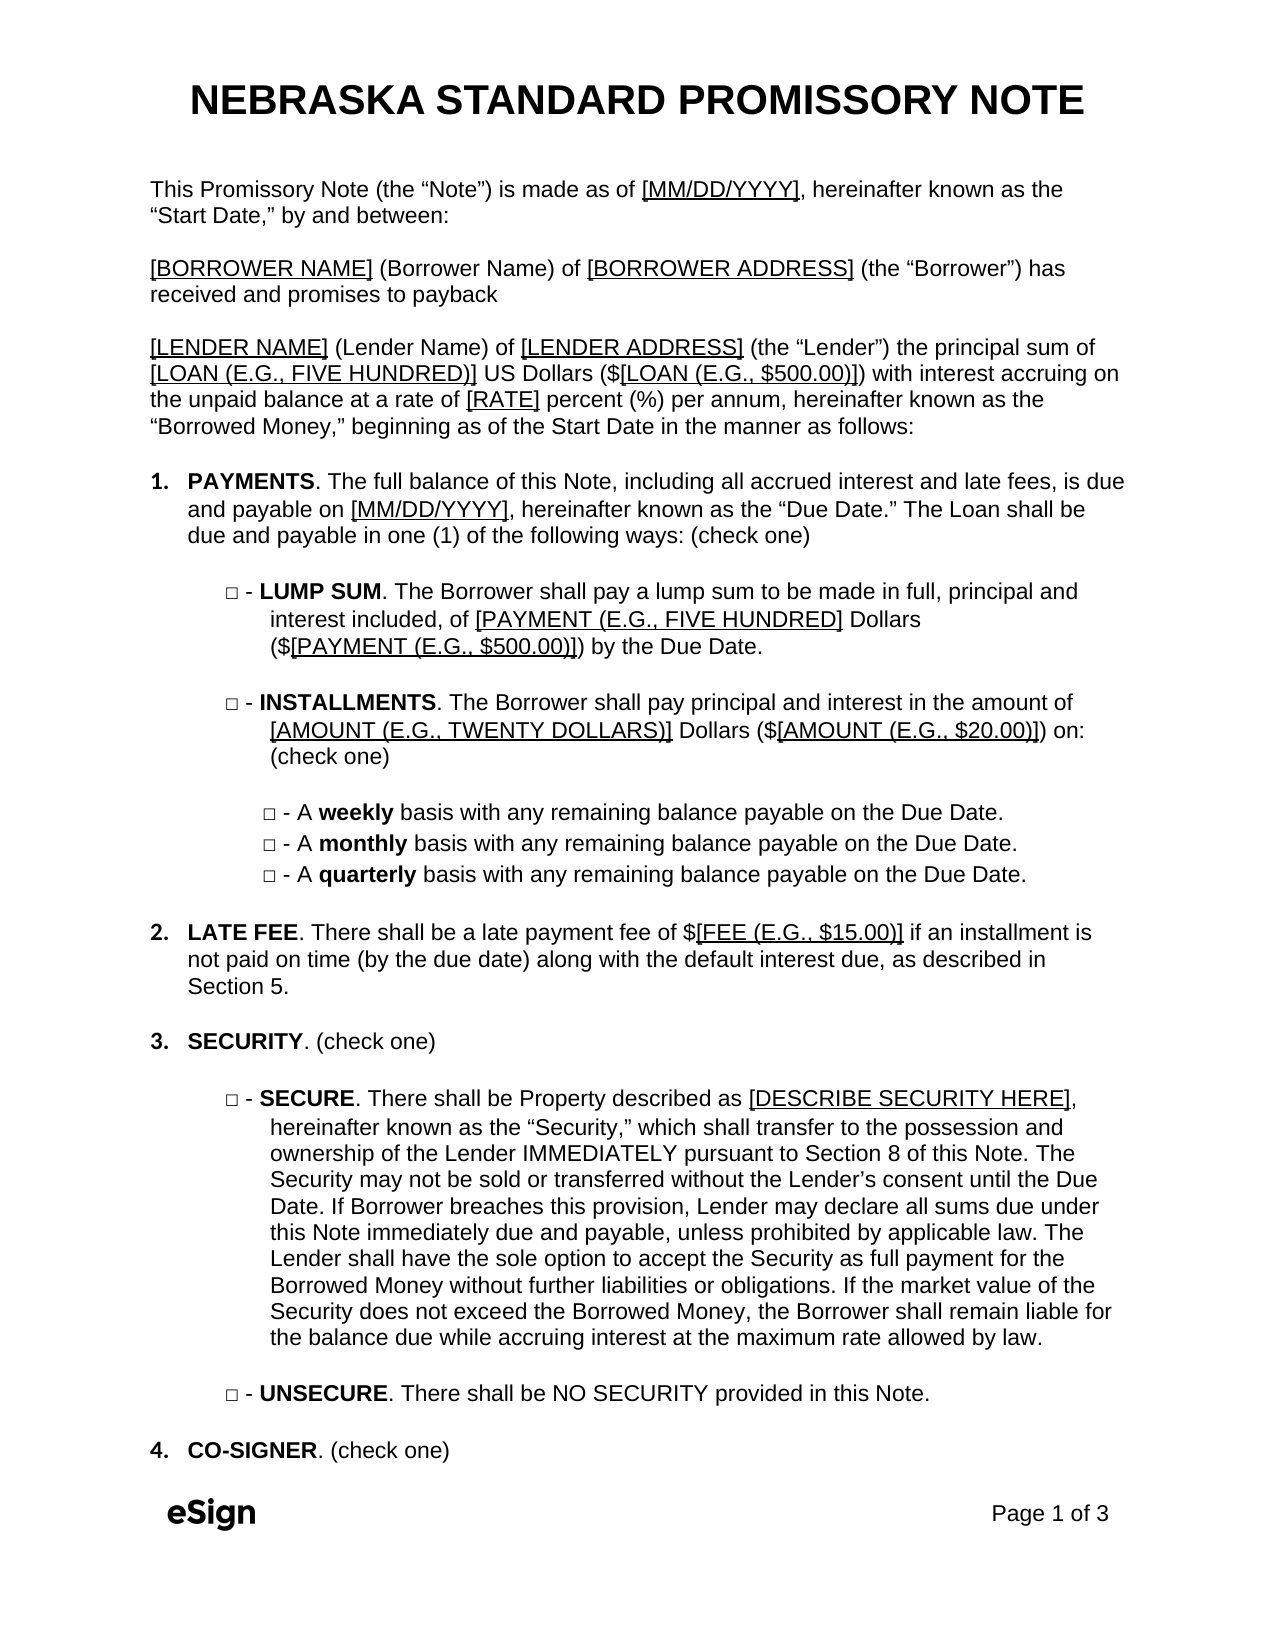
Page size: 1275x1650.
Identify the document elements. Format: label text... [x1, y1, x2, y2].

text ($[PAYMENT (E.G., $500.00)]) by the Due Date. [270, 633, 1125, 659]
text [AMOUNT (E.G., TWENTY DOLLARS)] Dollars ($[AMOUNT (E.G., $20.00)]) on: (check one) [270, 717, 1125, 769]
list PAYMENTS. The full balance of this Note, including all accrued interest and late fees, is due and payable on [MM/DD/YYYY], hereinafter known as the “Due Date.” The Loan shall be due and payable in one (1) of the following ways: (check one) [150, 466, 1125, 549]
text ☐ - A monthly basis with any remaining balance payable on the Due Date. [225, 827, 1125, 858]
text ☐ - A weekly basis with any remaining balance payable on the Due Date. [225, 796, 1125, 827]
text interest included, of [PAYMENT (E.G., FIVE HUNDRED] Dollars [270, 606, 1125, 633]
text hereinafter known as the “Security,” which shall transfer to the possession and ownership of the Lender IMMEDIATELY pursuant to Section 8 of this Note. The Security may not be sold or transferred without the Lender’s consent until the Due Date. If Borrower breaches this provision, Lender may declare all sums due under this Note immediately due and payable, unless prohibited by applicable law. The Lender shall have the sole option to accept the Security as full payment for the Borrowed Money without further liabilities or obligations. If the market value of the Security does not exceed the Borrowed Money, the Borrower shall remain liable for the balance due while accruing interest at the maximum rate allowed by law. [270, 1113, 1125, 1351]
subtitle NEBRASKA STANDARD PROMISSORY NOTE [150, 75, 1125, 123]
text ☐ - UNSECURE. There shall be NO SECURITY provided in this Note. [225, 1377, 1125, 1408]
text ☐ - LUMP SUM. The Borrower shall pay a lump sum to be made in full, principal and [225, 575, 1125, 606]
list LATE FEE. There shall be a late payment fee of $[FEE (E.G., $15.00)] if an installment is not paid on time (by the due date) along with the default interest due, as described in Section 5. [150, 916, 1125, 999]
text ☐ - INSTALLMENTS. The Borrower shall pay principal and interest in the amount of [225, 685, 1125, 717]
text [BORROWER NAME] (Borrower Name) of [BORROWER ADDRESS] (the “Borrower”) has received and promises to payback [150, 255, 1125, 307]
list SECURITY. (check one) [150, 1025, 1125, 1056]
text [LENDER NAME] (Lender Name) of [LENDER ADDRESS] (the “Lender”) the principal sum of [LOAN (E.G., FIVE HUNDRED)] US Dollars ($[LOAN (E.G., $500.00)]) with interest accruing on the unpaid balance at a rate of [RATE] percent (%) per annum, hereinafter known as the “Borrowed Money,” beginning as of the Start Date in the manner as follows: [150, 334, 1125, 439]
text ☐ - A quarterly basis with any remaining balance payable on the Due Date. [225, 858, 1125, 889]
text This Promissory Note (the “Note”) is made as of [MM/DD/YYYY], hereinafter known as the “Start Date,” by and between: [150, 176, 1125, 228]
list CO-SIGNER. (check one) [150, 1435, 1125, 1465]
text ☐ - SECURE. There shall be Property described as [DESCRIBE SECURITY HERE], [225, 1082, 1125, 1113]
